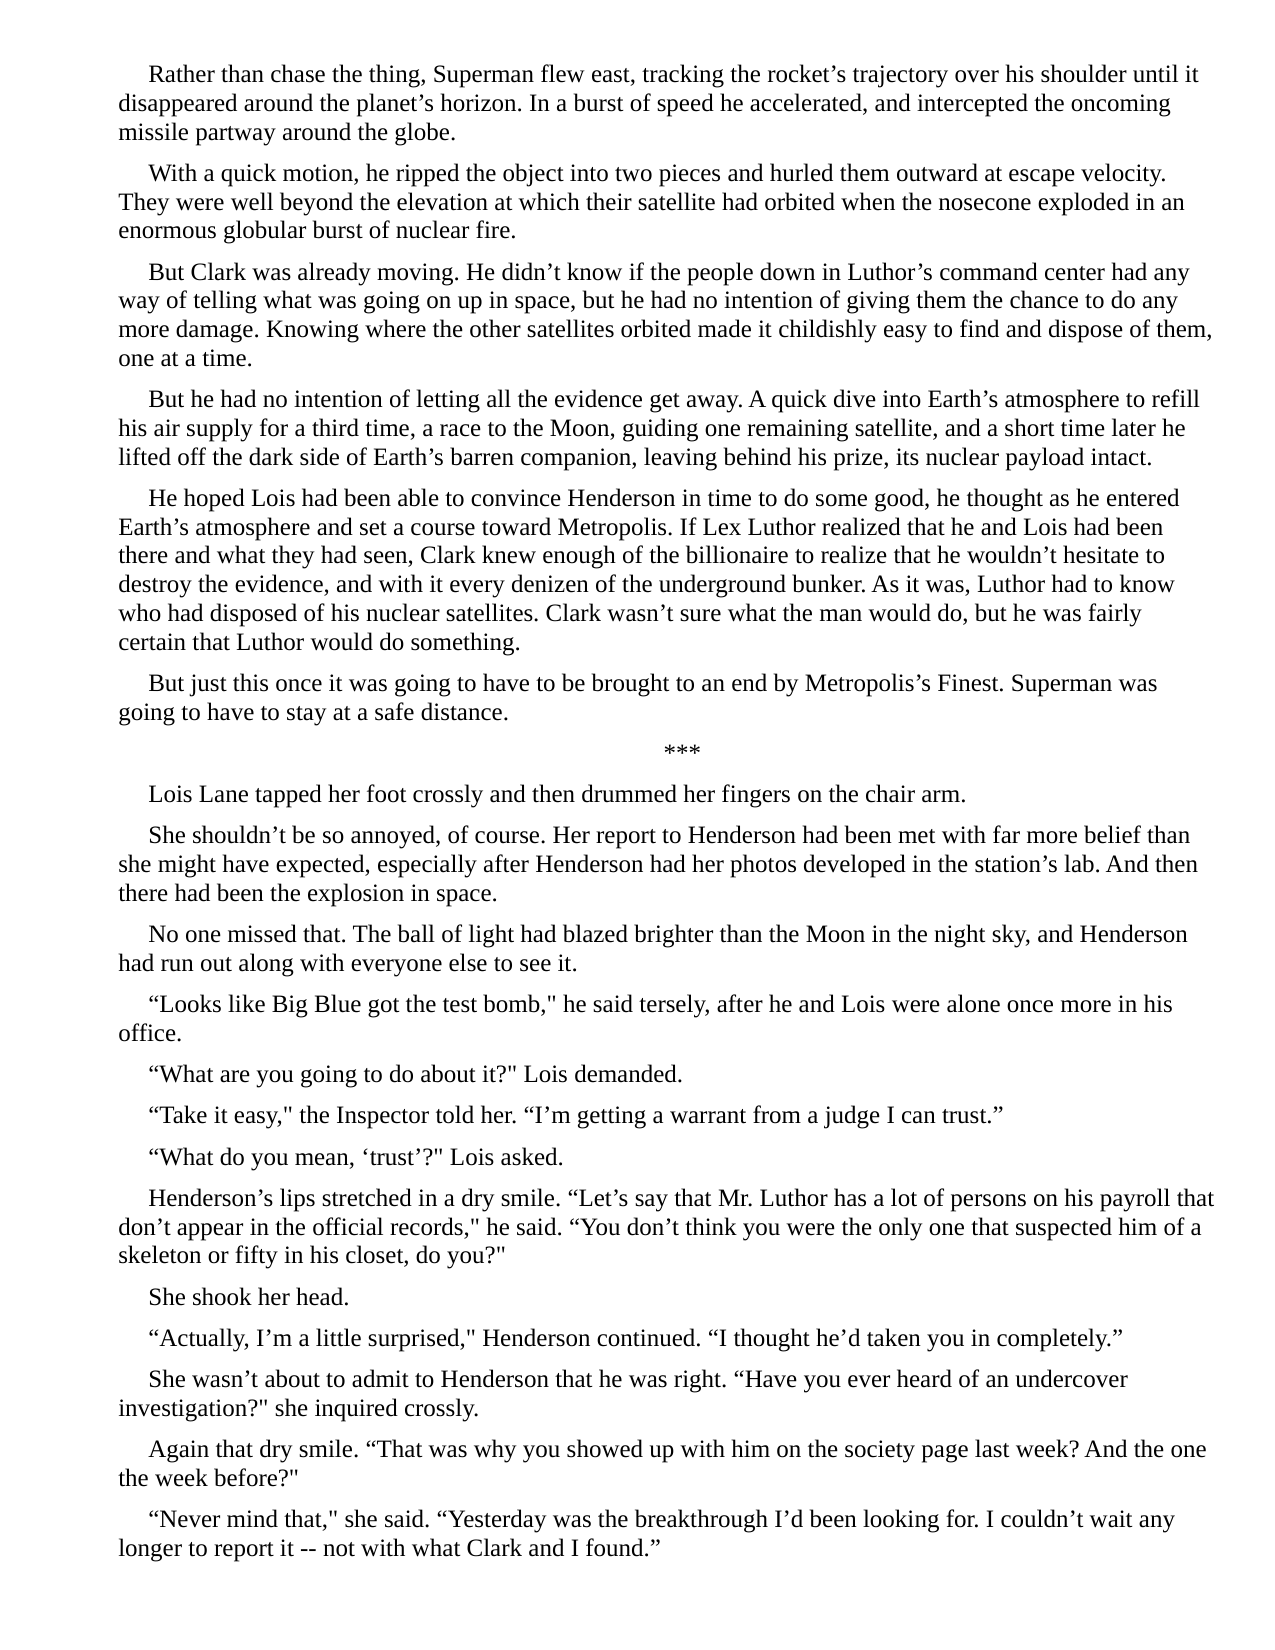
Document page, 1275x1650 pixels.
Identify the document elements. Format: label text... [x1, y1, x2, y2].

text She shook her head. [118, 1282, 1216, 1310]
text *** [118, 738, 1216, 767]
text No one missed that. The ball of light had blazed brighter than the Moon in the night sky, and Henderson had run out along with everyone else to see it. [118, 919, 1216, 977]
text “Never mind that," she said. “Yesterday was the breakthrough I’d been looking for. I couldn’t wait any longer to report it -- not with what Clark and I found.” [118, 1504, 1216, 1562]
text “Take it easy," the Inspector told her. “I’m getting a warrant from a judge I can trust.” [118, 1100, 1216, 1129]
text “What do you mean, ‘trust’?" Lois asked. [118, 1142, 1216, 1170]
text But Clark was already moving. He didn’t know if the people down in Luthor’s command center had any way of telling what was going on up in space, but he had no intention of giving them the chance to do any more damage. Knowing where the other satellites orbited made it childishly easy to find and dispose of them, one at a time. [118, 257, 1216, 372]
text “What are you going to do about it?" Lois demanded. [118, 1059, 1216, 1088]
text Lois Lane tapped her foot crossly and then drummed her fingers on the chair arm. [118, 779, 1216, 808]
text He hoped Lois had been able to convince Henderson in time to do some good, he thought as he entered Earth’s atmosphere and set a course toward Metropolis. If Lex Luthor realized that he and Lois had been there and what they had seen, Clark knew enough of the billionaire to realize that he wouldn’t hesitate to destroy the evidence, and with it every denizen of the underground bunker. As it was, Luthor had to know who had disposed of his nuclear satellites. Clark wasn’t sure what the man would do, but he was fairly certain that Luthor would do something. [118, 483, 1216, 655]
text Again that dry smile. “That was why you showed up with him on the society page last week? And the one the week before?" [118, 1434, 1216, 1492]
text But just this once it was going to have to be brought to an end by Metropolis’s Finest. Superman was going to have to stay at a safe distance. [118, 668, 1216, 725]
text “Looks like Big Blue got the test bomb," he said tersely, after he and Lois were alone once more in his office. [118, 989, 1216, 1047]
text But he had no intention of letting all the evidence get away. A quick dive into Earth’s atmosphere to refill his air supply for a third time, a race to the Moon, guiding one remaining satellite, and a short time later he lifted off the dark side of Earth’s barren companion, leaving behind his prize, its nuclear payload intact. [118, 384, 1216, 470]
text “Actually, I’m a little surprised," Henderson continued. “I thought he’d taken you in completely.” [118, 1323, 1216, 1352]
text Henderson’s lips stretched in a dry smile. “Let’s say that Mr. Luthor has a lot of persons on his payroll that don’t appear in the official records," he said. “You don’t think you were the only one that suspected him of a skeleton or fifty in his closet, do you?" [118, 1183, 1216, 1269]
text With a quick motion, he ripped the object into two pieces and hurled them outward at escape velocity. They were well beyond the elevation at which their satellite had orbited when the nosecone exploded in an enormous globular burst of nuclear fire. [118, 158, 1216, 244]
text She shouldn’t be so annoyed, of course. Her report to Henderson had been met with far more belief than she might have expected, especially after Henderson had her photos developed in the station’s lab. And then there had been the explosion in space. [118, 820, 1216, 907]
text Rather than chase the thing, Superman flew east, tracking the rocket’s trajectory over his shoulder until it disappeared around the planet’s horizon. In a burst of speed he accelerated, and intercepted the oncoming missile partway around the globe. [118, 59, 1216, 145]
text She wasn’t about to admit to Henderson that he was right. “Have you ever heard of an undercover investigation?" she inquired crossly. [118, 1364, 1216, 1422]
